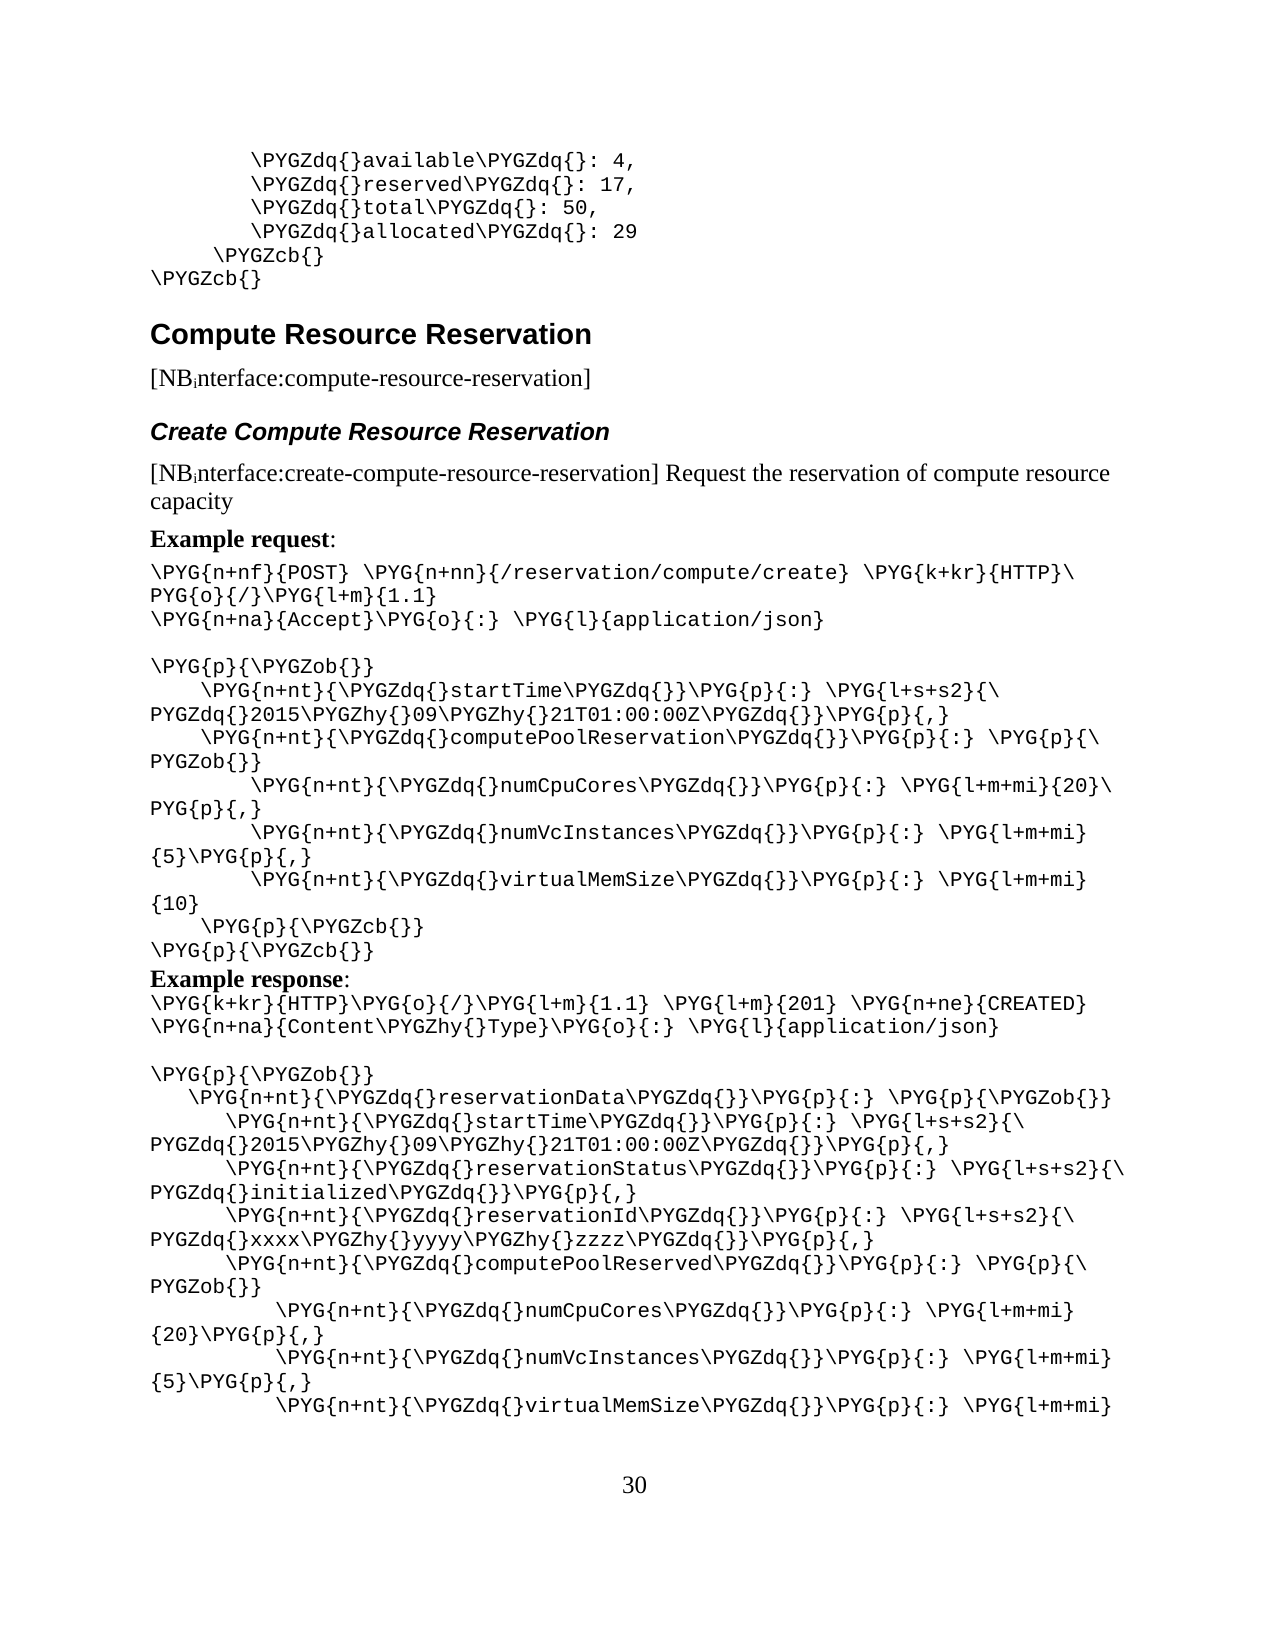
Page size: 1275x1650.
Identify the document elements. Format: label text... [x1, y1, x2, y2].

text \PYG{n+nt}{\PYGZdq{}reservationId\PYGZdq{}}\PYG{p}{:} \PYG{l+s+s2}{\PYGZdq{}xxxx\PYGZhy{}yyyy\PYGZhy{}zzzz\PYGZdq{}}\PYG{p}{,} [150, 1205, 1125, 1253]
text \PYG{k+kr}{HTTP}\PYG{o}{/}\PYG{l+m}{1.1} \PYG{l+m}{201} \PYG{n+ne}{CREATED} [150, 993, 1125, 1016]
text \PYG{n+nt}{\PYGZdq{}startTime\PYGZdq{}}\PYG{p}{:} \PYG{l+s+s2}{\PYGZdq{}2015\PYGZhy{}09\PYGZhy{}21T01:00:00Z\PYGZdq{}}\PYG{p}{,} [150, 1111, 1125, 1158]
text \PYGZdq{}available\PYGZdq{}: 4, [150, 150, 1125, 174]
text \PYGZcb{} [150, 244, 1125, 268]
text [NBinterface:create-compute-resource-reservation] Request the reservation of compute resource capacity [150, 458, 1125, 515]
text \PYG{p}{\PYGZcb{}} [150, 940, 1125, 964]
text \PYG{p}{\PYGZob{}} [150, 1063, 1125, 1087]
text \PYGZcb{} [150, 268, 1125, 292]
text \PYG{n+na}{Content\PYGZhy{}Type}\PYG{o}{:} \PYG{l}{application/json} [150, 1016, 1125, 1040]
text \PYGZdq{}total\PYGZdq{}: 50, [150, 197, 1125, 221]
text \PYG{p}{\PYGZcb{}} [150, 917, 1125, 940]
text Example response: [150, 964, 1125, 993]
text \PYG{n+nt}{\PYGZdq{}virtualMemSize\PYGZdq{}}\PYG{p}{:} \PYG{l+m+mi} [150, 1394, 1125, 1418]
text \PYG{n+nt}{\PYGZdq{}startTime\PYGZdq{}}\PYG{p}{:} \PYG{l+s+s2}{\PYGZdq{}2015\PYGZhy{}09\PYGZhy{}21T01:00:00Z\PYGZdq{}}\PYG{p}{,} [150, 680, 1125, 727]
text \PYG{n+nt}{\PYGZdq{}reservationStatus\PYGZdq{}}\PYG{p}{:} \PYG{l+s+s2}{\PYGZdq{}initialized\PYGZdq{}}\PYG{p}{,} [150, 1158, 1125, 1205]
text \PYG{n+nt}{\PYGZdq{}numCpuCores\PYGZdq{}}\PYG{p}{:} \PYG{l+m+mi}{20}\PYG{p}{,} [150, 775, 1125, 822]
text [NBinterface:compute-resource-reservation] [150, 363, 1125, 392]
text \PYGZdq{}reserved\PYGZdq{}: 17, [150, 174, 1125, 197]
subtitle Compute Resource Reservation [150, 317, 1125, 350]
text \PYG{n+nt}{\PYGZdq{}numVcInstances\PYGZdq{}}\PYG{p}{:} \PYG{l+m+mi}{5}\PYG{p}{,} [150, 1347, 1125, 1394]
text \PYG{p}{\PYGZob{}} [150, 656, 1125, 680]
text \PYG{n+nt}{\PYGZdq{}computePoolReservation\PYGZdq{}}\PYG{p}{:} \PYG{p}{\PYGZob{}} [150, 727, 1125, 775]
text \PYG{n+na}{Accept}\PYG{o}{:} \PYG{l}{application/json} [150, 609, 1125, 633]
text \PYG{n+nt}{\PYGZdq{}computePoolReserved\PYGZdq{}}\PYG{p}{:} \PYG{p}{\PYGZob{}} [150, 1253, 1125, 1300]
text \PYG{n+nt}{\PYGZdq{}numVcInstances\PYGZdq{}}\PYG{p}{:} \PYG{l+m+mi}{5}\PYG{p}{,} [150, 822, 1125, 869]
text \PYG{n+nt}{\PYGZdq{}virtualMemSize\PYGZdq{}}\PYG{p}{:} \PYG{l+m+mi}{10} [150, 869, 1125, 917]
text \PYG{n+nt}{\PYGZdq{}reservationData\PYGZdq{}}\PYG{p}{:} \PYG{p}{\PYGZob{}} [150, 1087, 1125, 1111]
subtitle Create Compute Resource Reservation [150, 417, 1125, 445]
text Example request: [150, 524, 1125, 553]
text \PYG{n+nf}{POST} \PYG{n+nn}{/reservation/compute/create} \PYG{k+kr}{HTTP}\PYG{o}{/}\PYG{l+m}{1.1} [150, 562, 1125, 609]
text \PYG{n+nt}{\PYGZdq{}numCpuCores\PYGZdq{}}\PYG{p}{:} \PYG{l+m+mi}{20}\PYG{p}{,} [150, 1300, 1125, 1347]
text \PYGZdq{}allocated\PYGZdq{}: 29 [150, 221, 1125, 244]
